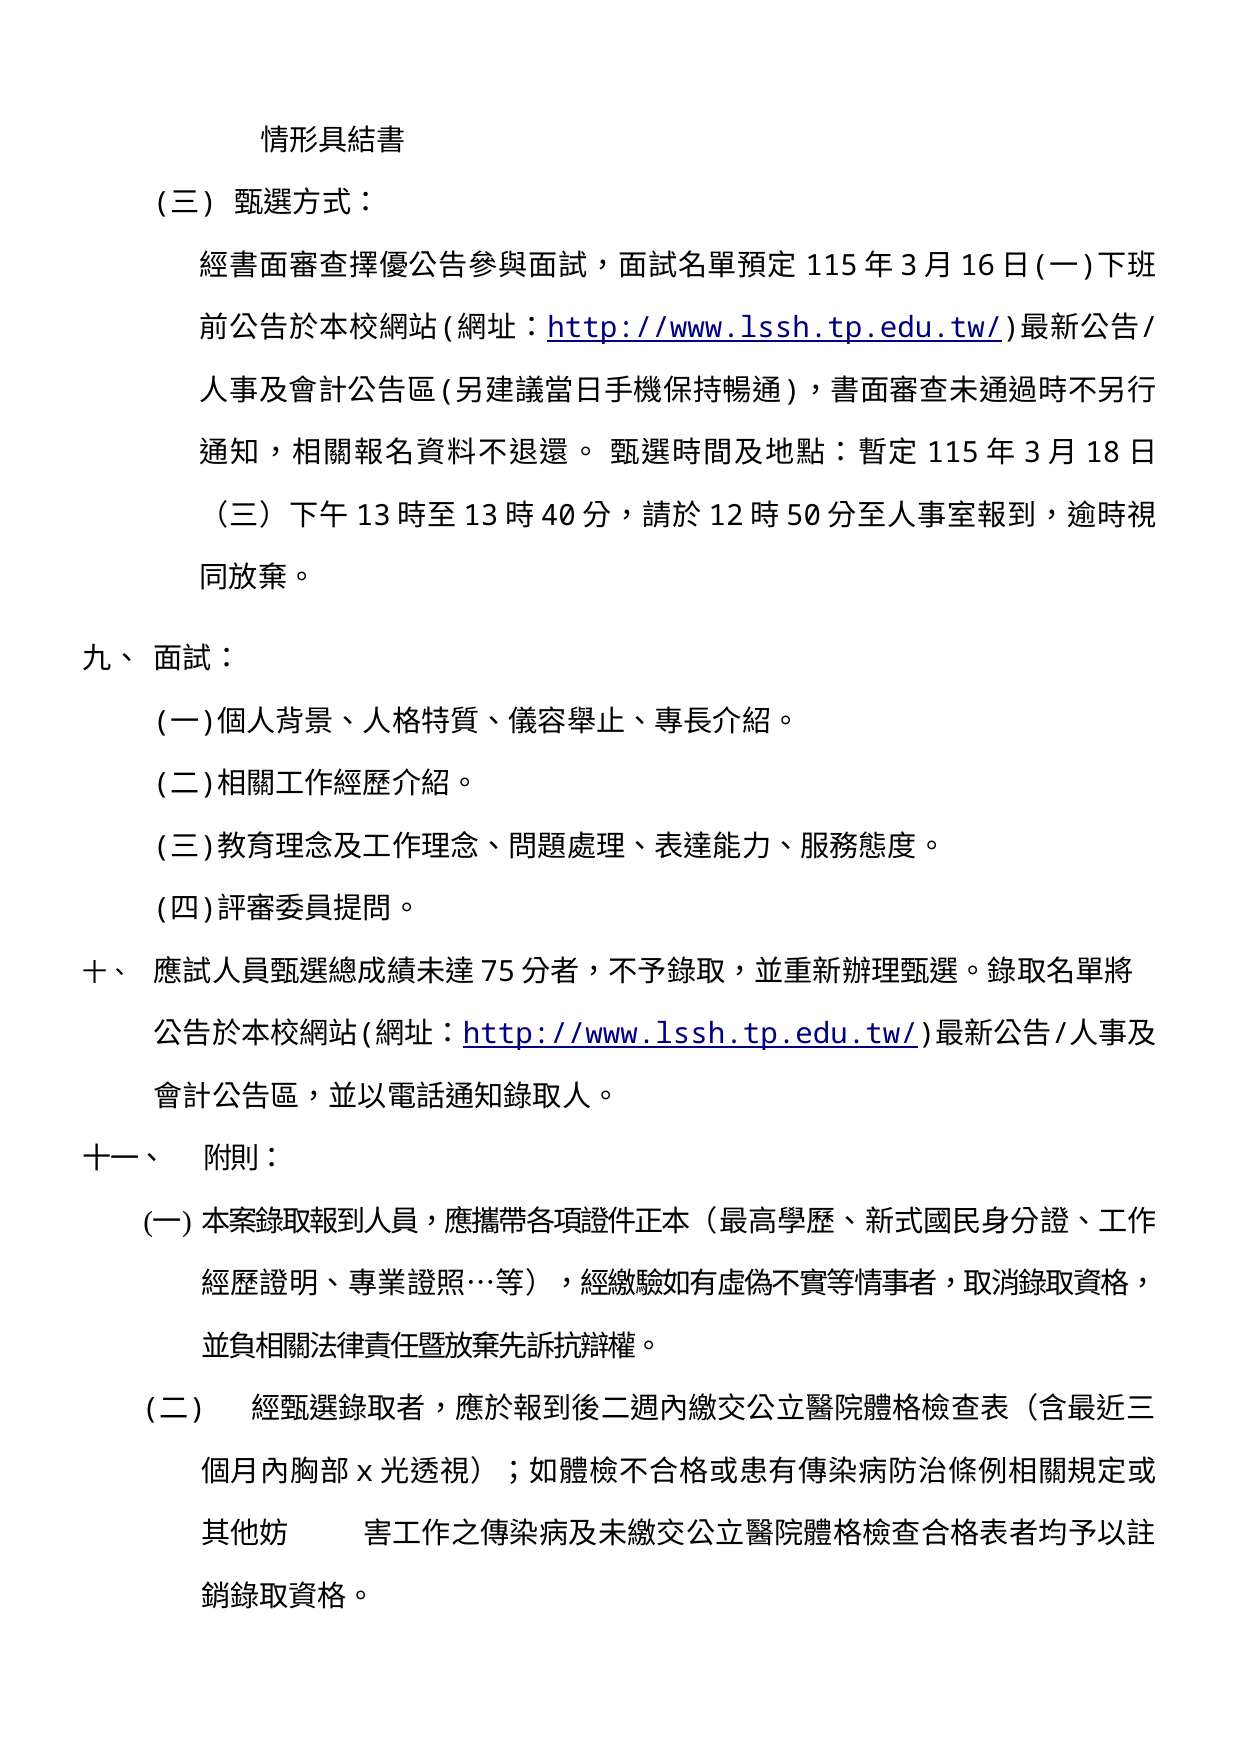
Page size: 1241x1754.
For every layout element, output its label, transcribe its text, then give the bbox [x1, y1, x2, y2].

list 附則： [83, 1114, 1157, 1177]
list 應試人員甄選總成績未達75分者，不予錄取，並重新辦理甄選。錄取名單將公告於本校網站(網址：http://www.lssh.tp.edu.tw/)最新公告/人事及會計公告區，並以電話通知錄取人。 [83, 927, 1157, 1114]
list 面試： [83, 614, 1157, 677]
list 本案錄取報到人員，應攜帶各項證件正本（最高學歷、新式國民身分證、工作經歷證明、專業證照…等），經繳驗如有虛偽不實等情事者，取消錄取資格，並負相關法律責任暨放棄先訴抗辯權。 [143, 1177, 1157, 1364]
text (三)教育理念及工作理念、問題處理、表達能力、服務態度。 [83, 802, 1157, 864]
text 經書面審查擇優公告參與面試，面試名單預定115年3月16日(一)下班前公告於本校網站(網址：http://www.lssh.tp.edu.tw/)最新公告/人事及會計公告區(另建議當日手機保持暢通)，書面審查未通過時不另行通知，相關報名資料不退還。 甄選時間及地點：暫定115年3月18日（三）下午13時至13時40分，請於12時50分至人事室報到，逾時視同放棄。 [199, 221, 1157, 596]
text (三) 甄選方式： [83, 158, 1157, 221]
text 情形具結書 [214, 96, 1157, 158]
list 經甄選錄取者，應於報到後二週內繳交公立醫院體格檢查表（含最近三個月內胸部ｘ光透視）；如體檢不合格或患有傳染病防治條例相關規定或其他妨 害工作之傳染病及未繳交公立醫院體格檢查合格表者均予以註銷錄取資格。 [142, 1364, 1157, 1614]
text (四)評審委員提問。 [83, 864, 1157, 927]
text (一)個人背景、人格特質、儀容舉止、專長介紹。 [83, 677, 1157, 739]
text (二)相關工作經歷介紹。 [83, 739, 1157, 802]
